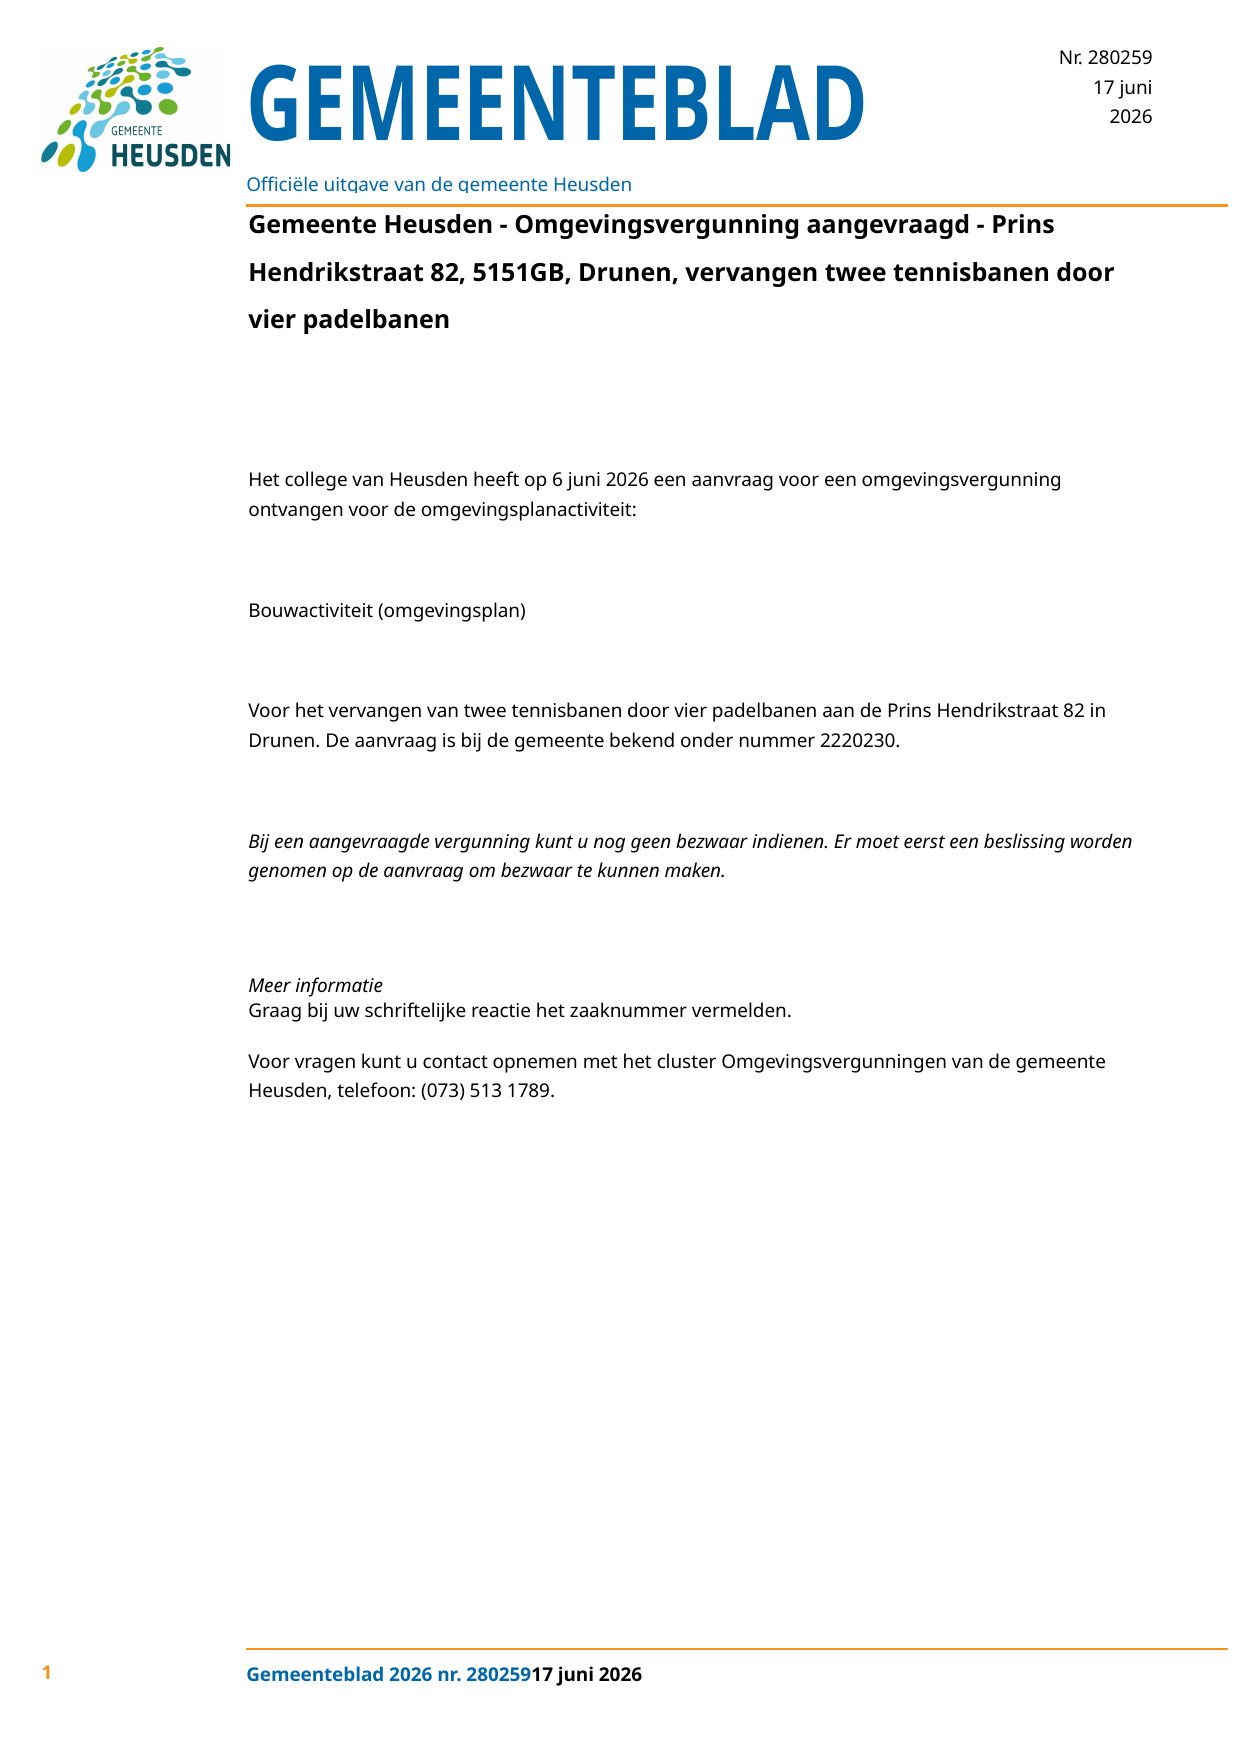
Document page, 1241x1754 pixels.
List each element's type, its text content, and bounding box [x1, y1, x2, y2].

text Voor vragen kunt u contact opnemen met het cluster Omgevingsvergunningen van de gemeente Heusden, telefoon: (073) 513 1789. [248, 1048, 1152, 1103]
picture [41, 47, 231, 172]
text Gemeente Heusden - Omgevingsvergunning aangevraagd - Prins Hendrikstraat 82, 5151GB, Drunen, vervangen twee tennisbanen door vier padelbanen [248, 207, 1152, 336]
text Voor het vervangen van twee tennisbanen door vier padelbanen aan de Prins Hendrikstraat 82 in Drunen. De aanvraag is bij de gemeente bekend onder nummer 2220230. [248, 698, 1152, 753]
text Het college van Heusden heeft op 6 juni 2026 een aanvraag voor een omgevingsvergunning ontvangen voor de omgevingsplanactiviteit: [248, 466, 1152, 522]
text Meer informatie [248, 972, 1152, 998]
text Bouwactiviteit (omgevingsplan) [248, 597, 1152, 622]
text Bij een aangevraagde vergunning kunt u nog geen bezwaar indienen. Er moet eerst een beslissing worden genomen op de aanvraag om bezwaar te kunnen maken. [248, 828, 1152, 883]
text Graag bij uw schriftelijke reactie het zaaknummer vermelden. [248, 998, 1152, 1023]
